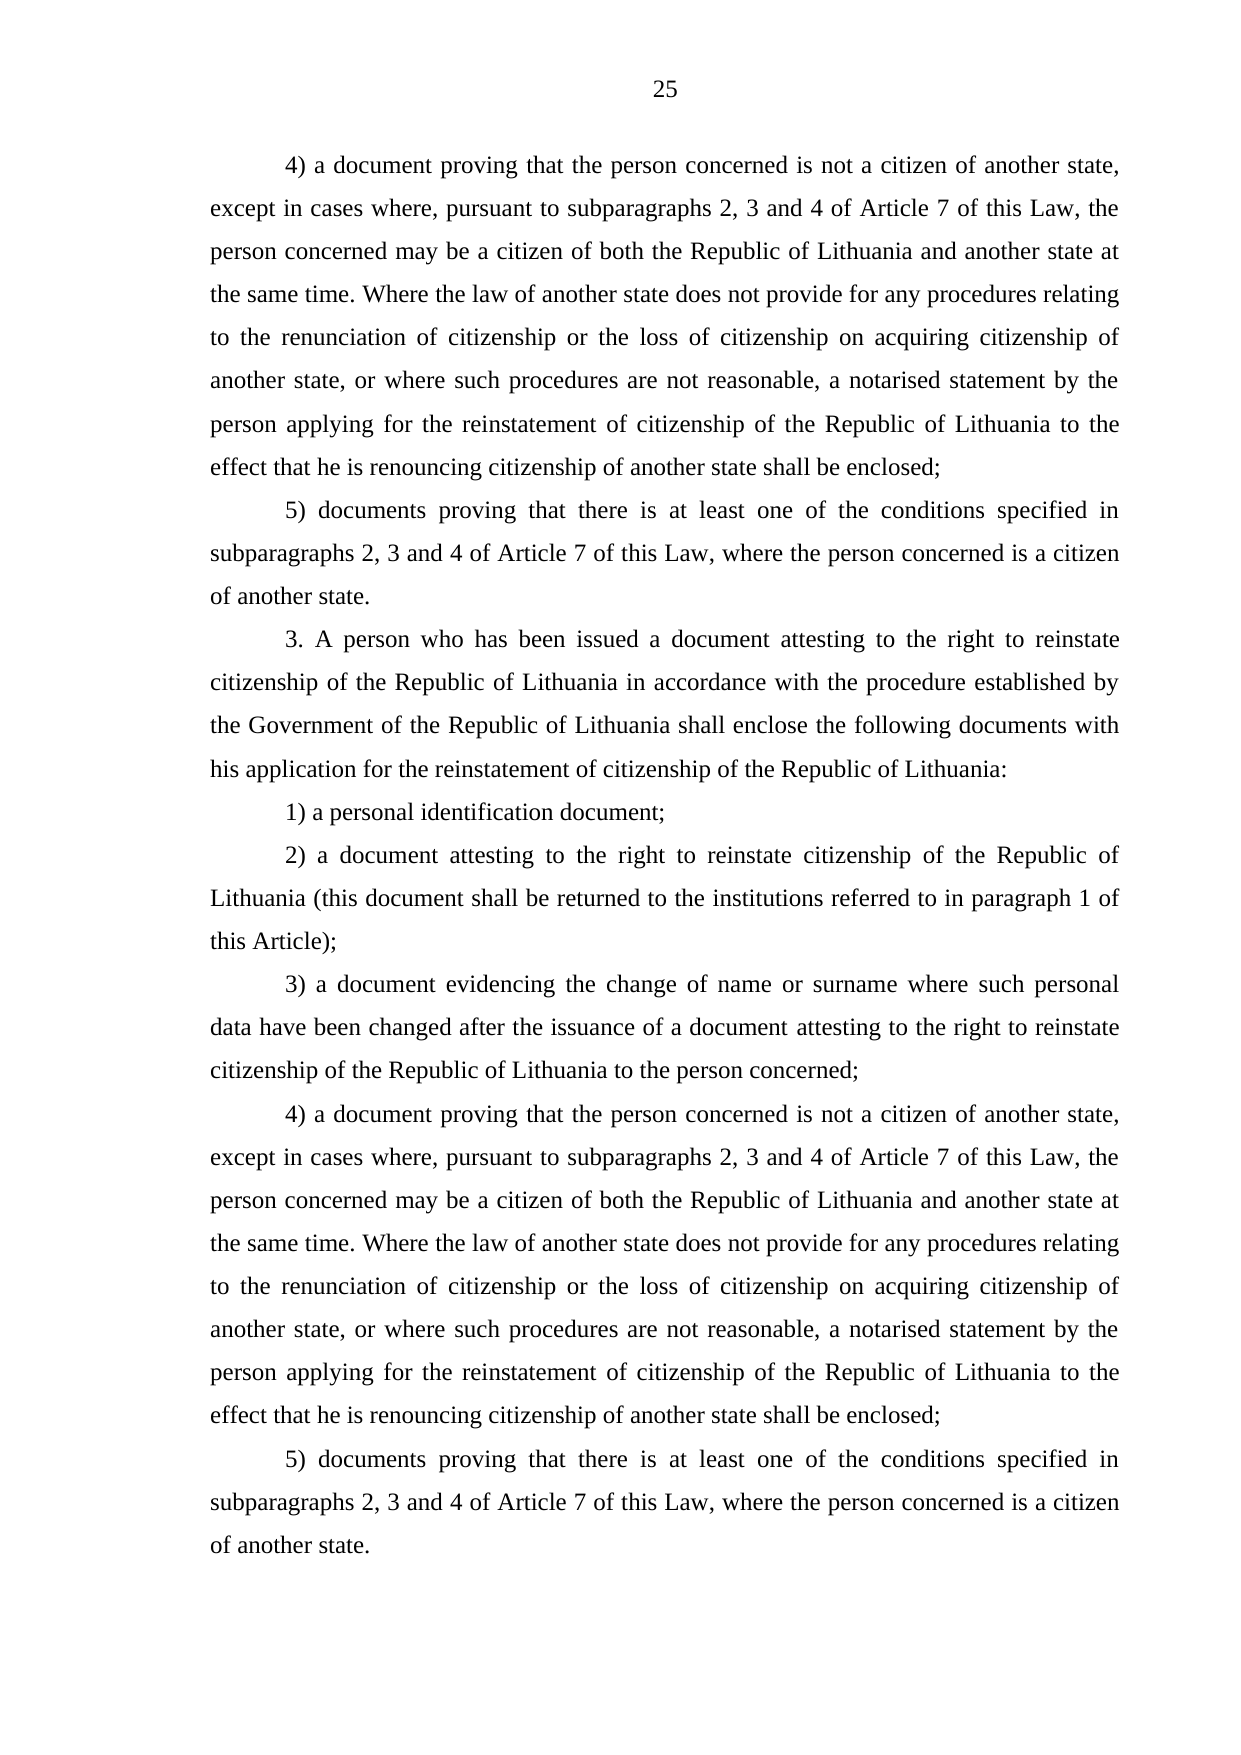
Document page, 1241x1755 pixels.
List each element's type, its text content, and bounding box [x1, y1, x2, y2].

text 2) a document attesting to the right to reinstate citizenship of the Republic of Lithuania (this document shall be returned to the institutions referred to in paragraph 1 of this Article); [210, 840, 1120, 955]
text 3. A person who has been issued a document attesting to the right to reinstate citizenship of the Republic of Lithuania in accordance with the procedure established by the Government of the Republic of Lithuania shall enclose the following documents with his application for the reinstatement of citizenship of the Republic of Lithuania: [210, 624, 1120, 782]
text 4) a document proving that the person concerned is not a citizen of another state, except in cases where, pursuant to subparagraphs 2, 3 and 4 of Article 7 of this Law, the person concerned may be a citizen of both the Republic of Lithuania and another state at the same time. Where the law of another state does not provide for any procedures relating to the renunciation of citizenship or the loss of citizenship on acquiring citizenship of another state, or where such procedures are not reasonable, a notarised statement by the person applying for the reinstatement of citizenship of the Republic of Lithuania to the effect that he is renouncing citizenship of another state shall be enclosed; [210, 1099, 1120, 1429]
text 5) documents proving that there is at least one of the conditions specified in subparagraphs 2, 3 and 4 of Article 7 of this Law, where the person concerned is a citizen of another state. [210, 1444, 1120, 1559]
text 1) a personal identification document; [210, 797, 1120, 826]
text 3) a document evidencing the change of name or surname where such personal data have been changed after the issuance of a document attesting to the right to reinstate citizenship of the Republic of Lithuania to the person concerned; [210, 969, 1120, 1084]
text 4) a document proving that the person concerned is not a citizen of another state, except in cases where, pursuant to subparagraphs 2, 3 and 4 of Article 7 of this Law, the person concerned may be a citizen of both the Republic of Lithuania and another state at the same time. Where the law of another state does not provide for any procedures relating to the renunciation of citizenship or the loss of citizenship on acquiring citizenship of another state, or where such procedures are not reasonable, a notarised statement by the person applying for the reinstatement of citizenship of the Republic of Lithuania to the effect that he is renouncing citizenship of another state shall be enclosed; [210, 150, 1120, 481]
text 5) documents proving that there is at least one of the conditions specified in subparagraphs 2, 3 and 4 of Article 7 of this Law, where the person concerned is a citizen of another state. [210, 495, 1120, 610]
